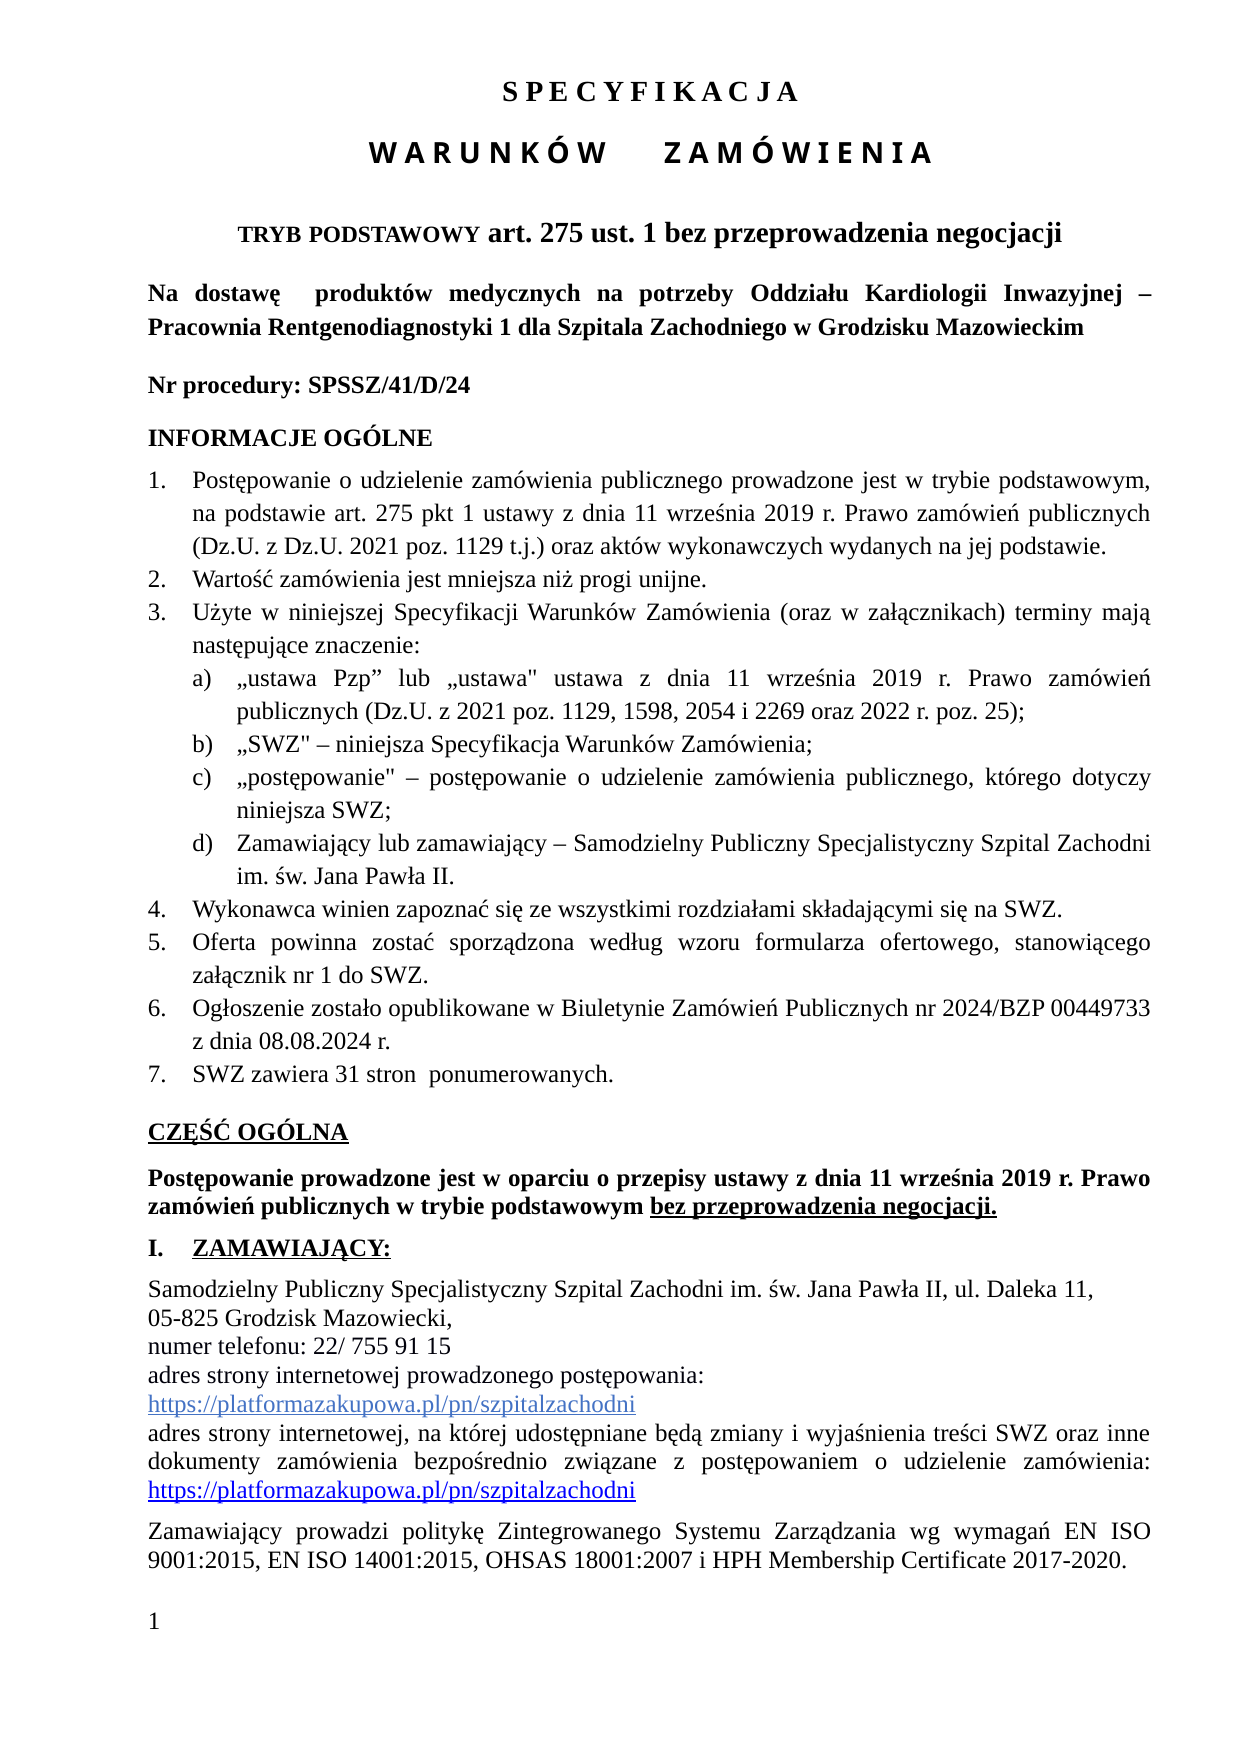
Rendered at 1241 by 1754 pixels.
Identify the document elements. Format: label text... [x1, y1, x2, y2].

list Oferta powinna zostać sporządzona według wzoru formularza ofertowego, stanowiącego załącznik nr 1 do SWZ. [148, 927, 1152, 989]
text Zamawiający prowadzi politykę Zintegrowanego Systemu Zarządzania wg wymagań EN ISO 9001:2015, EN ISO 14001:2015, OHSAS 18001:2007 i HPH Membership Certificate 2017-2020. [148, 1516, 1152, 1574]
text Na dostawę produktów medycznych na potrzeby Oddziału Kardiologii Inwazyjnej – Pracownia Rentgenodiagnostyki 1 dla Szpitala Zachodniego w Grodzisku Mazowieckim [148, 274, 1152, 341]
text tryb podstawowy art. 275 ust. 1 bez przeprowadzenia negocjacji [148, 215, 1152, 249]
text 05-825 Grodzisk Mazowiecki, [148, 1303, 1152, 1331]
subtitle S P E C Y F I K A C J A [148, 74, 1152, 107]
list „postępowanie" – postępowanie o udzielenie zamówienia publicznego, którego dotyczy niniejsza SWZ; [192, 762, 1152, 824]
list ZAMAWIAJĄCY: [148, 1233, 1152, 1261]
list „SWZ" – niniejsza Specyfikacja Warunków Zamówienia; [192, 729, 1152, 758]
list Wykonawca winien zapoznać się ze wszystkimi rozdziałami składającymi się na SWZ. [148, 894, 1152, 923]
text Samodzielny Publiczny Specjalistyczny Szpital Zachodni im. św. Jana Pawła II, ul. Daleka 11, [148, 1274, 1152, 1303]
list „ustawa Pzp” lub „ustawa" ustawa z dnia 11 września 2019 r. Prawo zamówień publicznych (Dz.U. z 2021 poz. 1129, 1598, 2054 i 2269 oraz 2022 r. poz. 25); [192, 663, 1152, 725]
list Zamawiający lub zamawiający – Samodzielny Publiczny Specjalistyczny Szpital Zachodni im. św. Jana Pawła II. [192, 828, 1152, 890]
list Wartość zamówienia jest mniejsza niż progi unijne. [148, 564, 1152, 593]
text adres strony internetowej, na której udostępniane będą zmiany i wyjaśnienia treści SWZ oraz inne dokumenty zamówienia bezpośrednio związane z postępowaniem o udzielenie zamówienia: https://platformazakupowa.pl/pn/szpitalzachodni [148, 1418, 1152, 1504]
text INFORMACJE OGÓLNE [148, 423, 1152, 452]
text CZĘŚĆ OGÓLNA [148, 1117, 1152, 1146]
list Użyte w niniejszej Specyfikacji Warunków Zamówienia (oraz w załącznikach) terminy mają następujące znaczenie: [148, 597, 1152, 659]
list Postępowanie o udzielenie zamówienia publicznego prowadzone jest w trybie podstawowym, na podstawie art. 275 pkt 1 ustawy z dnia 11 września 2019 r. Prawo zamówień publicznych (Dz.U. z Dz.U. 2021 poz. 1129 t.j.) oraz aktów wykonawczych wydanych na jej podstawie. [148, 465, 1152, 559]
list Ogłoszenie zostało opublikowane w Biuletynie Zamówień Publicznych nr 2024/BZP 00449733 z dnia 08.08.2024 r. [148, 993, 1152, 1055]
text adres strony internetowej prowadzonego postępowania: https://platformazakupowa.pl/pn/szpitalzachodni [148, 1360, 1152, 1418]
text numer telefonu: 22/ 755 91 15 [148, 1331, 1152, 1360]
list SWZ zawiera 31 stron ponumerowanych. [148, 1059, 1152, 1088]
text W A R U N K Ó W Z A M Ó W I E N I A [148, 132, 1152, 172]
text Nr procedury: SPSSZ/41/D/24 [148, 370, 1152, 398]
text Postępowanie prowadzone jest w oparciu o przepisy ustawy z dnia 11 września 2019 r. Prawo zamówień publicznych w trybie podstawowym bez przeprowadzenia negocjacji. [148, 1163, 1152, 1220]
